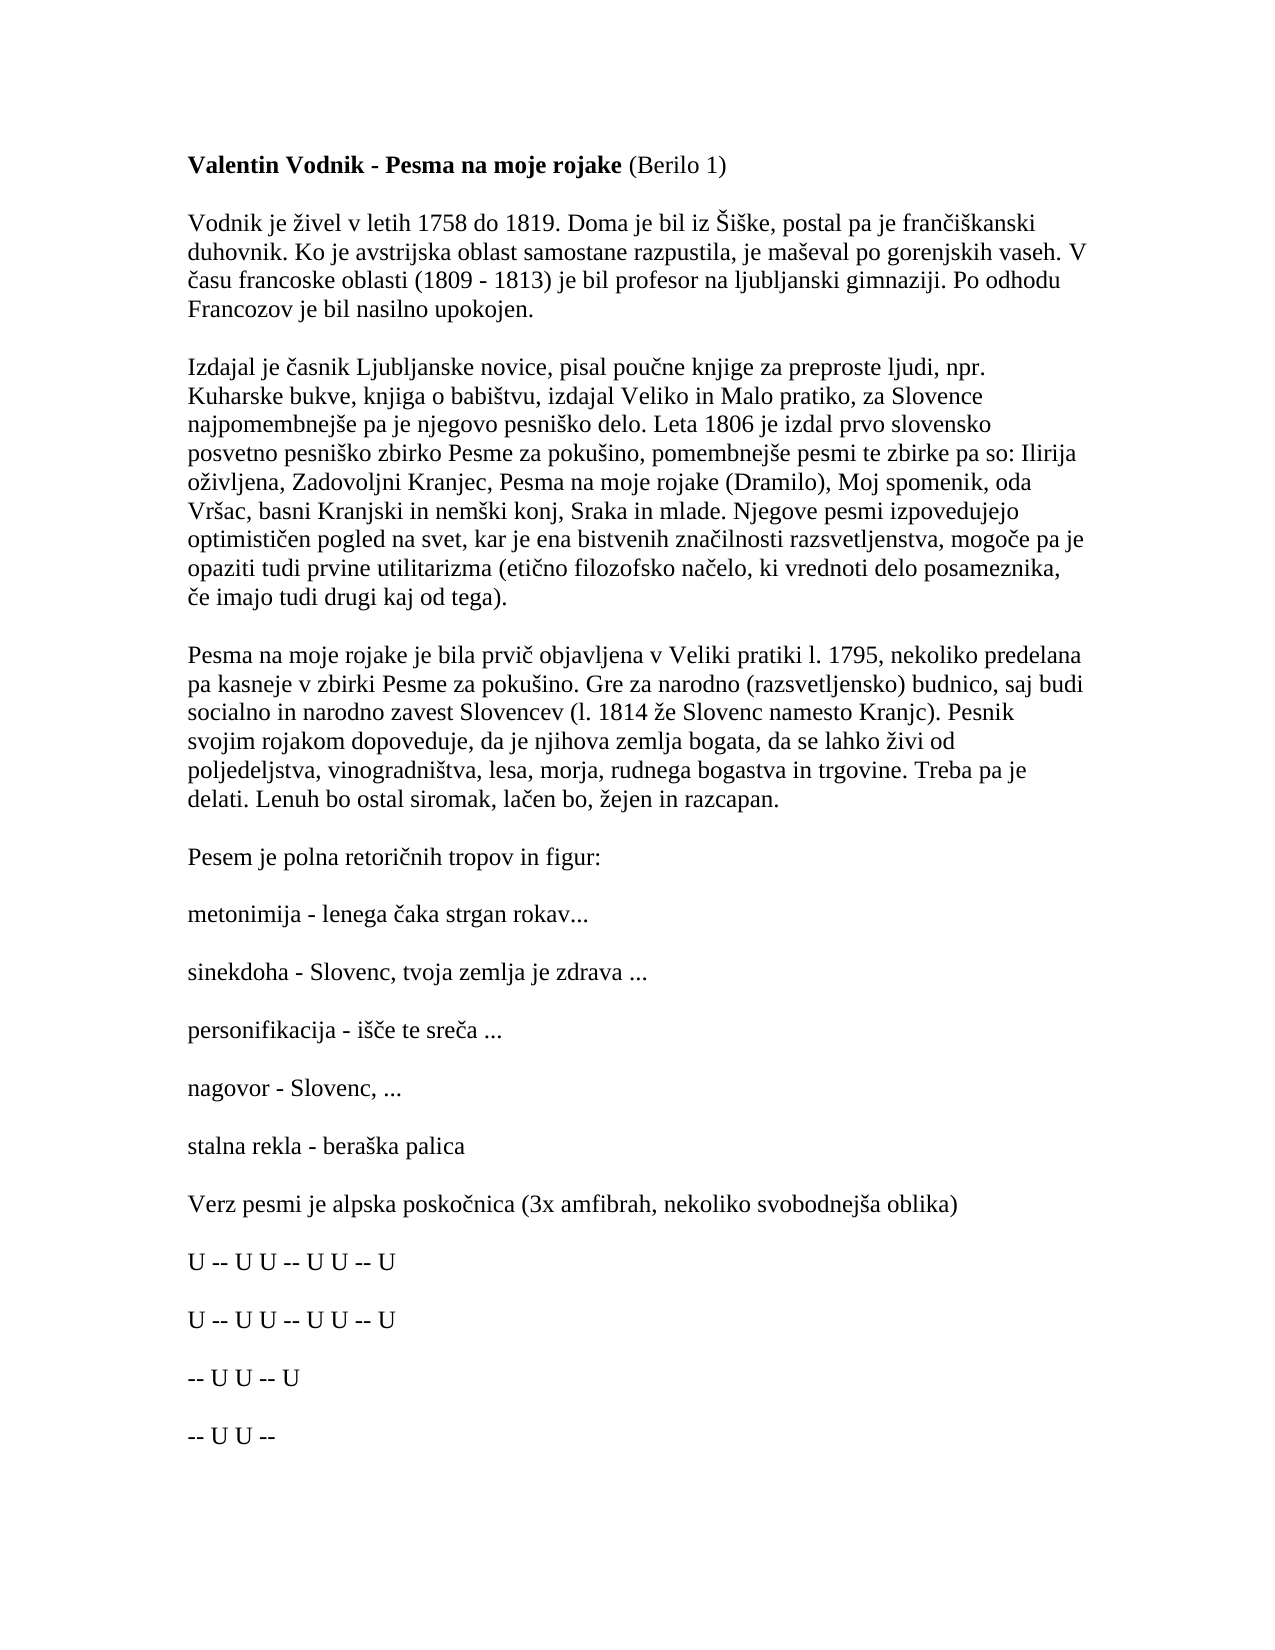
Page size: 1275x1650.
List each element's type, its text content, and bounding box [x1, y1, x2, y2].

text Pesma na moje rojake je bila prvič objavljena v Veliki pratiki l. 1795, nekoliko predelana pa kasneje v zbirki Pesme za pokušino. Gre za narodno (razsvetljensko) budnico, saj budi socialno in narodno zavest Slovencev (l. 1814 že Slovenc namesto Kranjc). Pesnik svojim rojakom dopoveduje, da je njihova zemlja bogata, da se lahko živi od poljedeljstva, vinogradništva, lesa, morja, rudnega bogastva in trgovine. Treba pa je delati. Lenuh bo ostal siromak, lačen bo, žejen in razcapan. [187, 640, 1087, 812]
text metonimija - lenega čaka strgan rokav... [187, 899, 1087, 928]
text stalna rekla - beraška palica [187, 1131, 1087, 1160]
text sinekdoha - Slovenc, tvoja zemlja je zdrava ... [187, 957, 1087, 986]
text -- U U -- U [187, 1363, 1087, 1392]
text Pesem je polna retoričnih tropov in figur: [187, 842, 1087, 870]
text U -- U U -- U U -- U [187, 1247, 1087, 1276]
text Izdajal je časnik Ljubljanske novice, pisal poučne knjige za preproste ljudi, npr. Kuharske bukve, knjiga o babištvu, izdajal Veliko in Malo pratiko, za Slovence najpomembnejše pa je njegovo pesniško delo. Leta 1806 je izdal prvo slovensko posvetno pesniško zbirko Pesme za pokušino, pomembnejše pesmi te zbirke pa so: Ilirija oživljena, Zadovoljni Kranjec, Pesma na moje rojake (Dramilo), Moj spomenik, oda Vršac, basni Kranjski in nemški konj, Sraka in mlade. Njegove pesmi izpovedujejo optimističen pogled na svet, kar je ena bistvenih značilnosti razsvetljenstva, mogoče pa je opaziti tudi prvine utilitarizma (etično filozofsko načelo, ki vrednoti delo posameznika, če imajo tudi drugi kaj od tega). [187, 352, 1087, 611]
text Valentin Vodnik - Pesma na moje rojake (Berilo 1) [187, 150, 1087, 179]
text personifikacija - išče te sreča ... [187, 1015, 1087, 1044]
text Vodnik je živel v letih 1758 do 1819. Doma je bil iz Šiške, postal pa je frančiškanski duhovnik. Ko je avstrijska oblast samostane razpustila, je maševal po gorenjskih vaseh. V času francoske oblasti (1809 - 1813) je bil profesor na ljubljanski gimnaziji. Po odhodu Francozov je bil nasilno upokojen. [187, 208, 1087, 323]
text U -- U U -- U U -- U [187, 1305, 1087, 1334]
text nagovor - Slovenc, ... [187, 1073, 1087, 1102]
text -- U U -- [187, 1421, 1087, 1449]
text Verz pesmi je alpska poskočnica (3x amfibrah, nekoliko svobodnejša oblika) [187, 1189, 1087, 1218]
